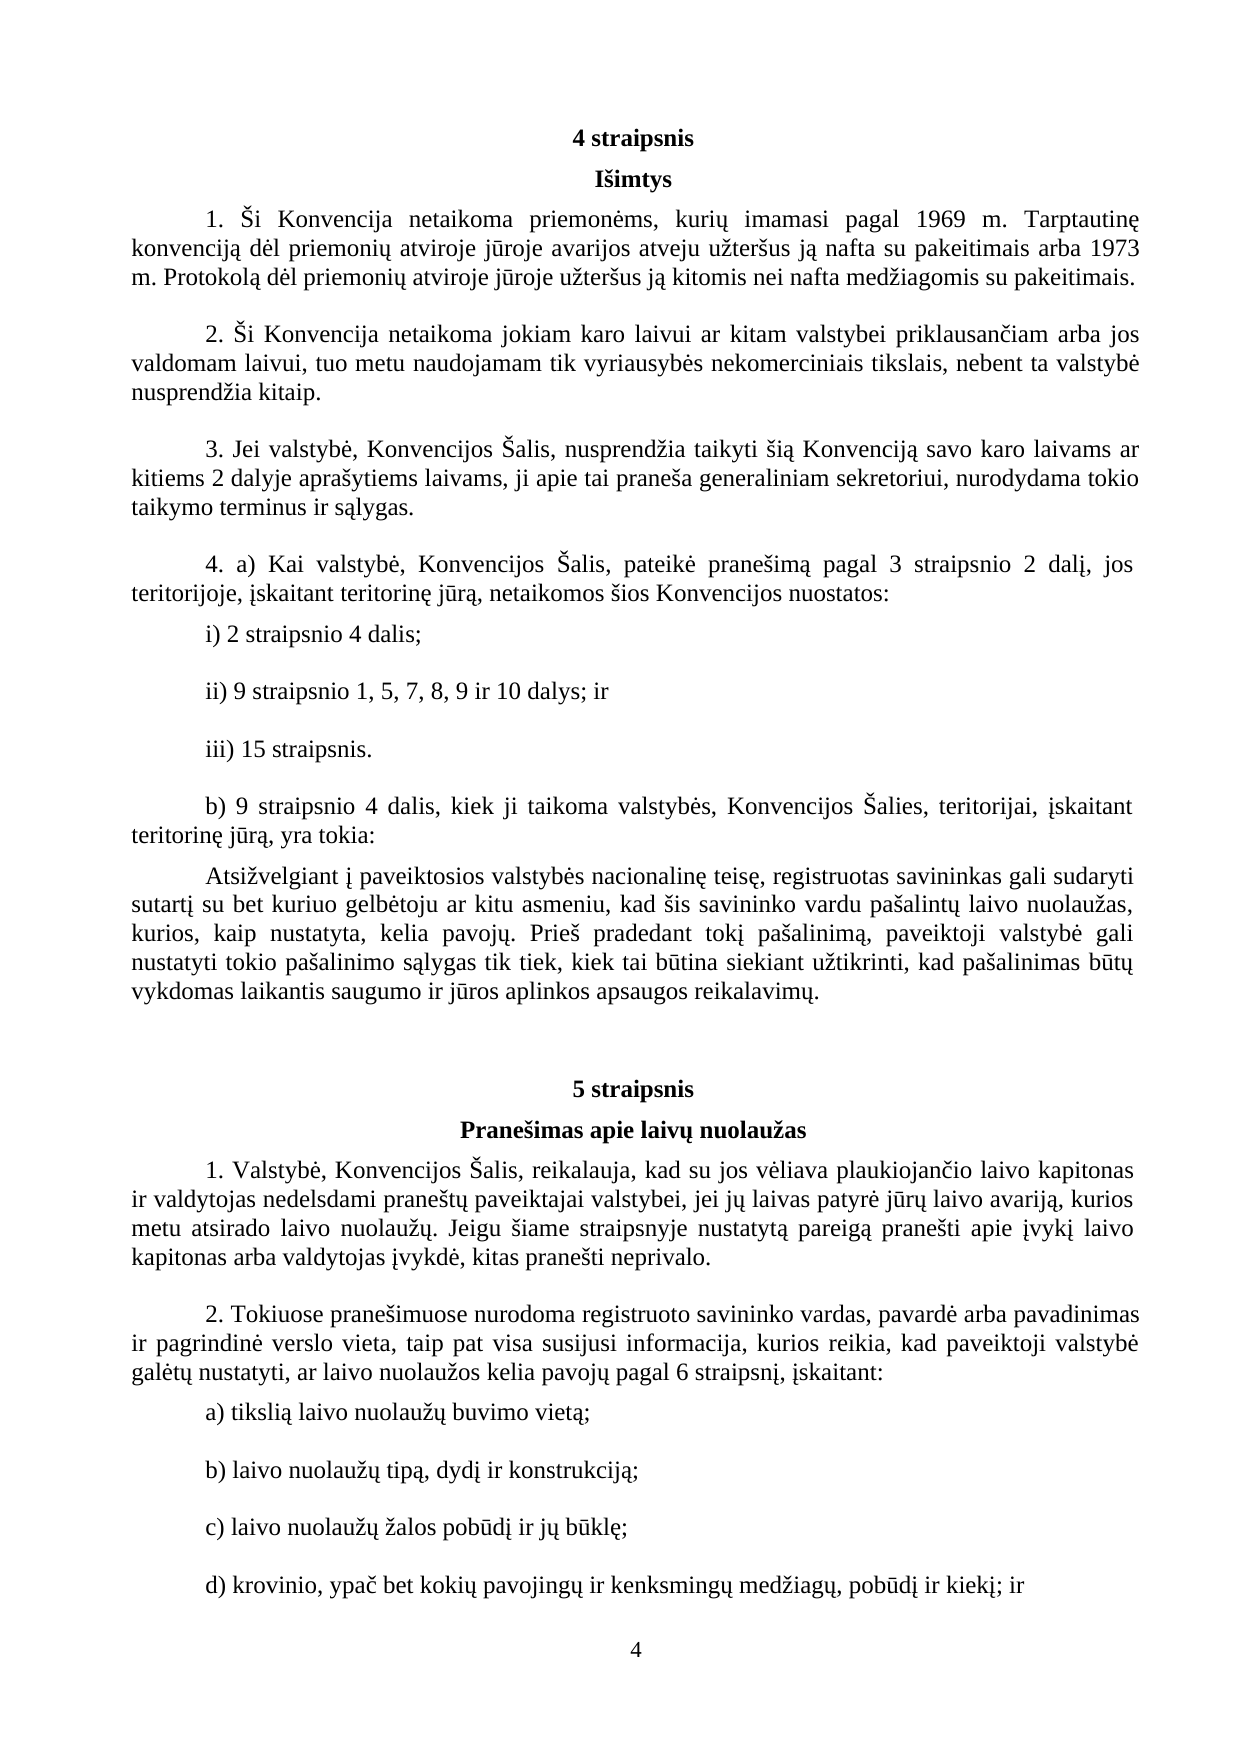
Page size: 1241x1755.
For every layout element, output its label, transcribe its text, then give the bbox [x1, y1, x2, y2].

text 5 straipsnis [131, 1074, 1135, 1103]
text 4. a) Kai valstybė, Konvencijos Šalis, pateikė pranešimą pagal 3 straipsnio 2 dalį, jos teritorijoje, įskaitant teritorinę jūrą, netaikomos šios Konvencijos nuostatos: [131, 549, 1134, 607]
text iii) 15 straipsnis. [131, 734, 1141, 763]
text 1. Ši Konvencija netaikoma priemonėms, kurių imamasi pagal 1969 m. Tarptautinę konvenciją dėl priemonių atviroje jūroje avarijos atveju užteršus ją nafta su pakeitimais arba 1973 m. Protokolą dėl priemonių atviroje jūroje užteršus ją kitomis nei nafta medžiagomis su pakeitimais. [131, 204, 1141, 291]
text Išimtys [131, 164, 1135, 192]
text a) tikslią laivo nuolaužų buvimo vietą; [131, 1397, 1141, 1426]
text 2. Ši Konvencija netaikoma jokiam karo laivui ar kitam valstybei priklausančiam arba jos valdomam laivui, tuo metu naudojamam tik vyriausybės nekomerciniais tikslais, nebent ta valstybė nusprendžia kitaip. [131, 319, 1141, 406]
text ii) 9 straipsnio 1, 5, 7, 8, 9 ir 10 dalys; ir [131, 676, 1141, 705]
text b) laivo nuolaužų tipą, dydį ir konstrukciją; [131, 1455, 1141, 1484]
text i) 2 straipsnio 4 dalis; [131, 619, 1141, 648]
text 3. Jei valstybė, Konvencijos Šalis, nusprendžia taikyti šią Konvenciją savo karo laivams ar kitiems 2 dalyje aprašytiems laivams, ji apie tai praneša generaliniam sekretoriui, nurodydama tokio taikymo terminus ir sąlygas. [131, 434, 1141, 521]
text Pranešimas apie laivų nuolaužas [131, 1115, 1135, 1143]
text 1. Valstybė, Konvencijos Šalis, reikalauja, kad su jos vėliava plaukiojančio laivo kapitonas ir valdytojas nedelsdami praneštų paveiktajai valstybei, jei jų laivas patyrė jūrų laivo avariją, kurios metu atsirado laivo nuolaužų. Jeigu šiame straipsnyje nustatytą pareigą pranešti apie įvykį laivo kapitonas arba valdytojas įvykdė, kitas pranešti neprivalo. [131, 1156, 1135, 1271]
text 4 straipsnis [131, 123, 1135, 152]
text Atsižvelgiant į paveiktosios valstybės nacionalinę teisę, registruotas savininkas gali sudaryti sutartį su bet kuriuo gelbėtoju ar kitu asmeniu, kad šis savininko vardu pašalintų laivo nuolaužas, kurios, kaip nustatyta, kelia pavojų. Prieš pradedant tokį pašalinimą, paveiktoji valstybė gali nustatyti tokio pašalinimo sąlygas tik tiek, kiek tai būtina siekiant užtikrinti, kad pašalinimas būtų vykdomas laikantis saugumo ir jūros aplinkos apsaugos reikalavimų. [131, 861, 1134, 1004]
text c) laivo nuolaužų žalos pobūdį ir jų būklę; [131, 1512, 1141, 1541]
text 2. Tokiuose pranešimuose nurodoma registruoto savininko vardas, pavardė arba pavadinimas ir pagrindinė verslo vieta, taip pat visa susijusi informacija, kurios reikia, kad paveiktoji valstybė galėtų nustatyti, ar laivo nuolaužos kelia pavojų pagal 6 straipsnį, įskaitant: [131, 1299, 1141, 1386]
text b) 9 straipsnio 4 dalis, kiek ji taikoma valstybės, Konvencijos Šalies, teritorijai, įskaitant teritorinę jūrą, yra tokia: [131, 791, 1134, 849]
text d) krovinio, ypač bet kokių pavojingų ir kenksmingų medžiagų, pobūdį ir kiekį; ir [131, 1570, 1141, 1599]
